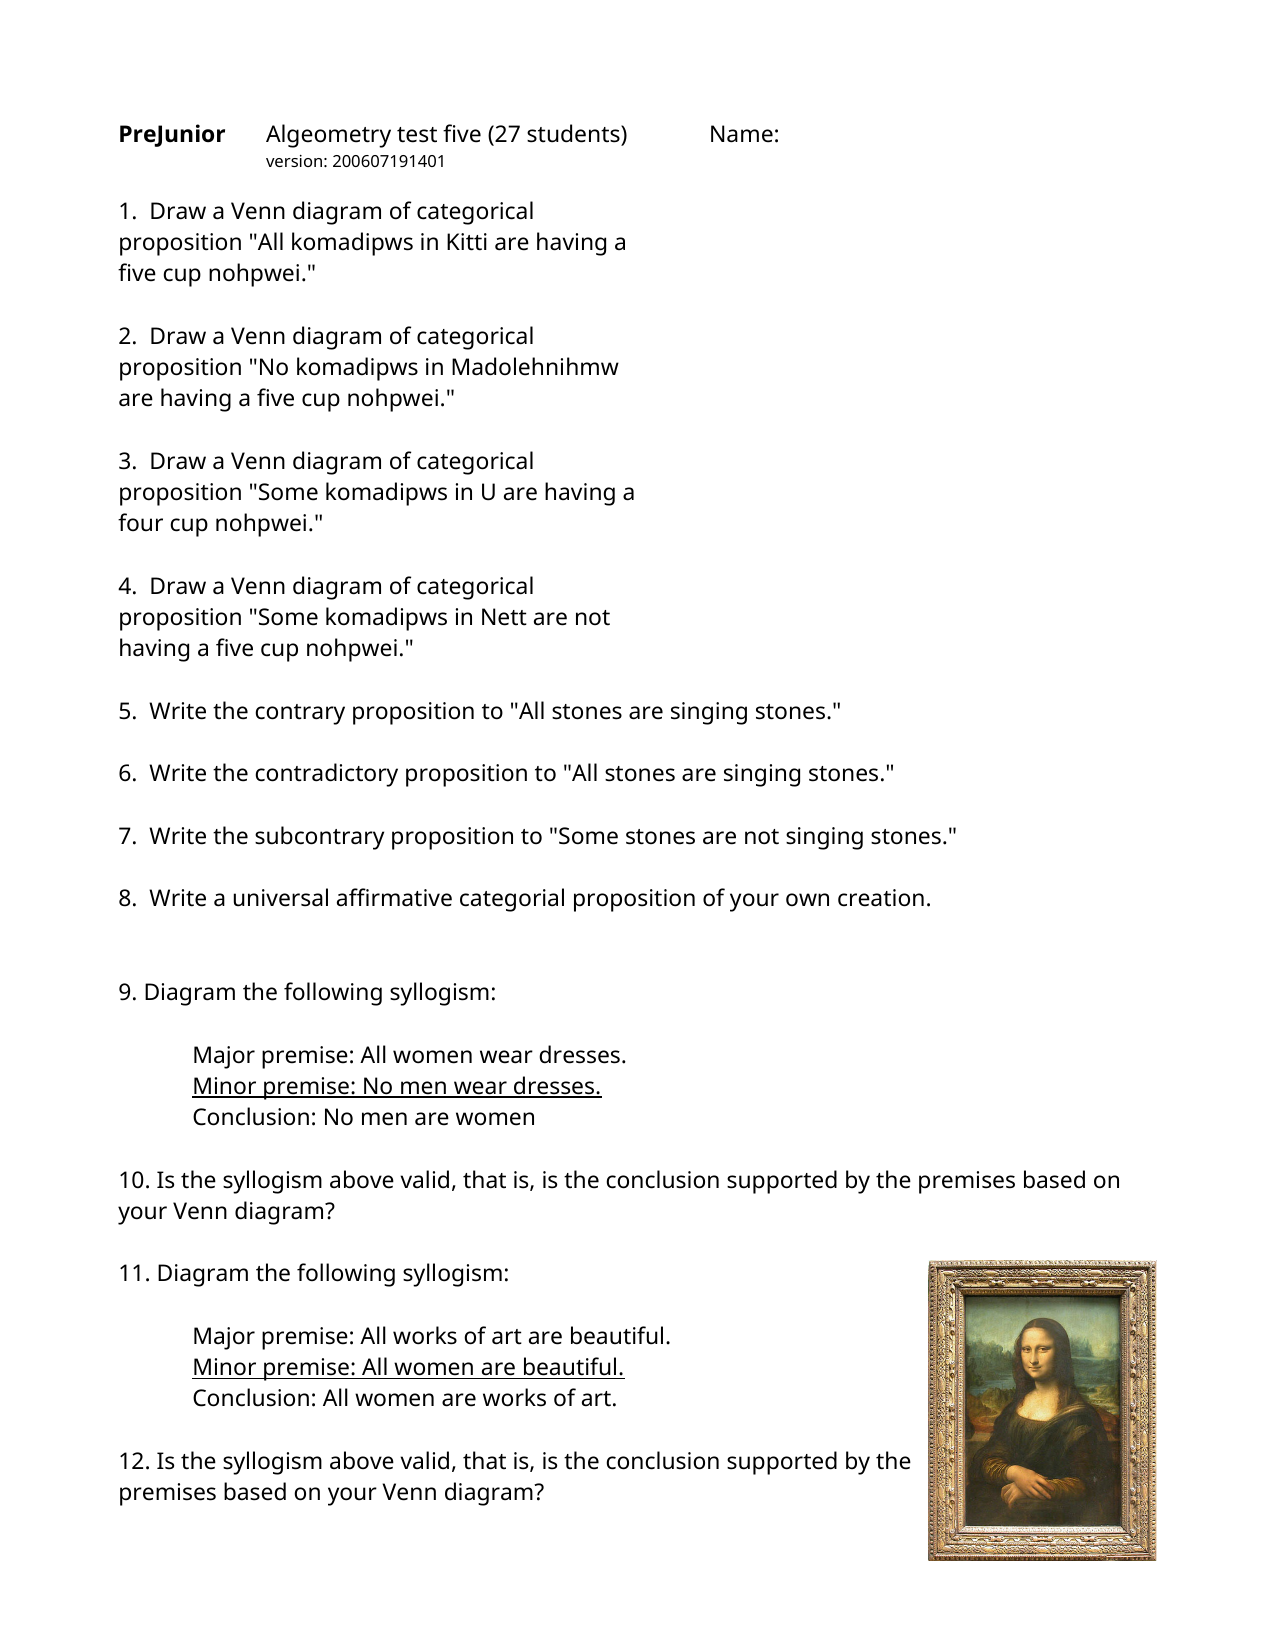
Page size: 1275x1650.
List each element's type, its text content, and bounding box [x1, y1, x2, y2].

text version: 200607191401 [118, 149, 1157, 172]
text 7. Write the subcontrary proposition to "Some stones are not singing stones." [118, 820, 1157, 851]
text 6. Write the contradictory proposition to "All stones are singing stones." [118, 757, 1157, 788]
text 12. Is the syllogism above valid, that is, is the conclusion supported by the premises based on your Venn diagram? [118, 1445, 928, 1507]
text 8. Write a universal affirmative categorial proposition of your own creation. [118, 882, 1157, 913]
text 1. Draw a Venn diagram of categorical proposition "All komadipws in Kitti are having a five cup nohpwei." [118, 195, 640, 288]
text Major premise: All women wear dresses. [118, 1038, 1157, 1070]
text 2. Draw a Venn diagram of categorical proposition "No komadipws in Madolehnihmw are having a five cup nohpwei." [118, 320, 640, 413]
text Conclusion: All women are works of art. [118, 1382, 928, 1413]
text Minor premise: No men wear dresses. [118, 1070, 1157, 1101]
text 11. Diagram the following syllogism: [118, 1257, 1157, 1288]
text Major premise: All works of art are beautiful. [118, 1320, 928, 1351]
text Minor premise: All women are beautiful. [118, 1351, 928, 1382]
text 3. Draw a Venn diagram of categorical proposition "Some komadipws in U are having a four cup nohpwei." [118, 445, 640, 538]
text Conclusion: No men are women [118, 1101, 1157, 1132]
text 9. Diagram the following syllogism: [118, 976, 1157, 1007]
text 4. Draw a Venn diagram of categorical proposition "Some komadipws in Nett are not having a five cup nohpwei." [118, 570, 640, 663]
picture [928, 1260, 1157, 1561]
text 5. Write the contrary proposition to "All stones are singing stones." [118, 695, 1157, 726]
text PreJunior Algeometry test five (27 students) Name: [118, 118, 1157, 149]
text 10. Is the syllogism above valid, that is, is the conclusion supported by the premises based on your Venn diagram? [118, 1163, 1157, 1226]
